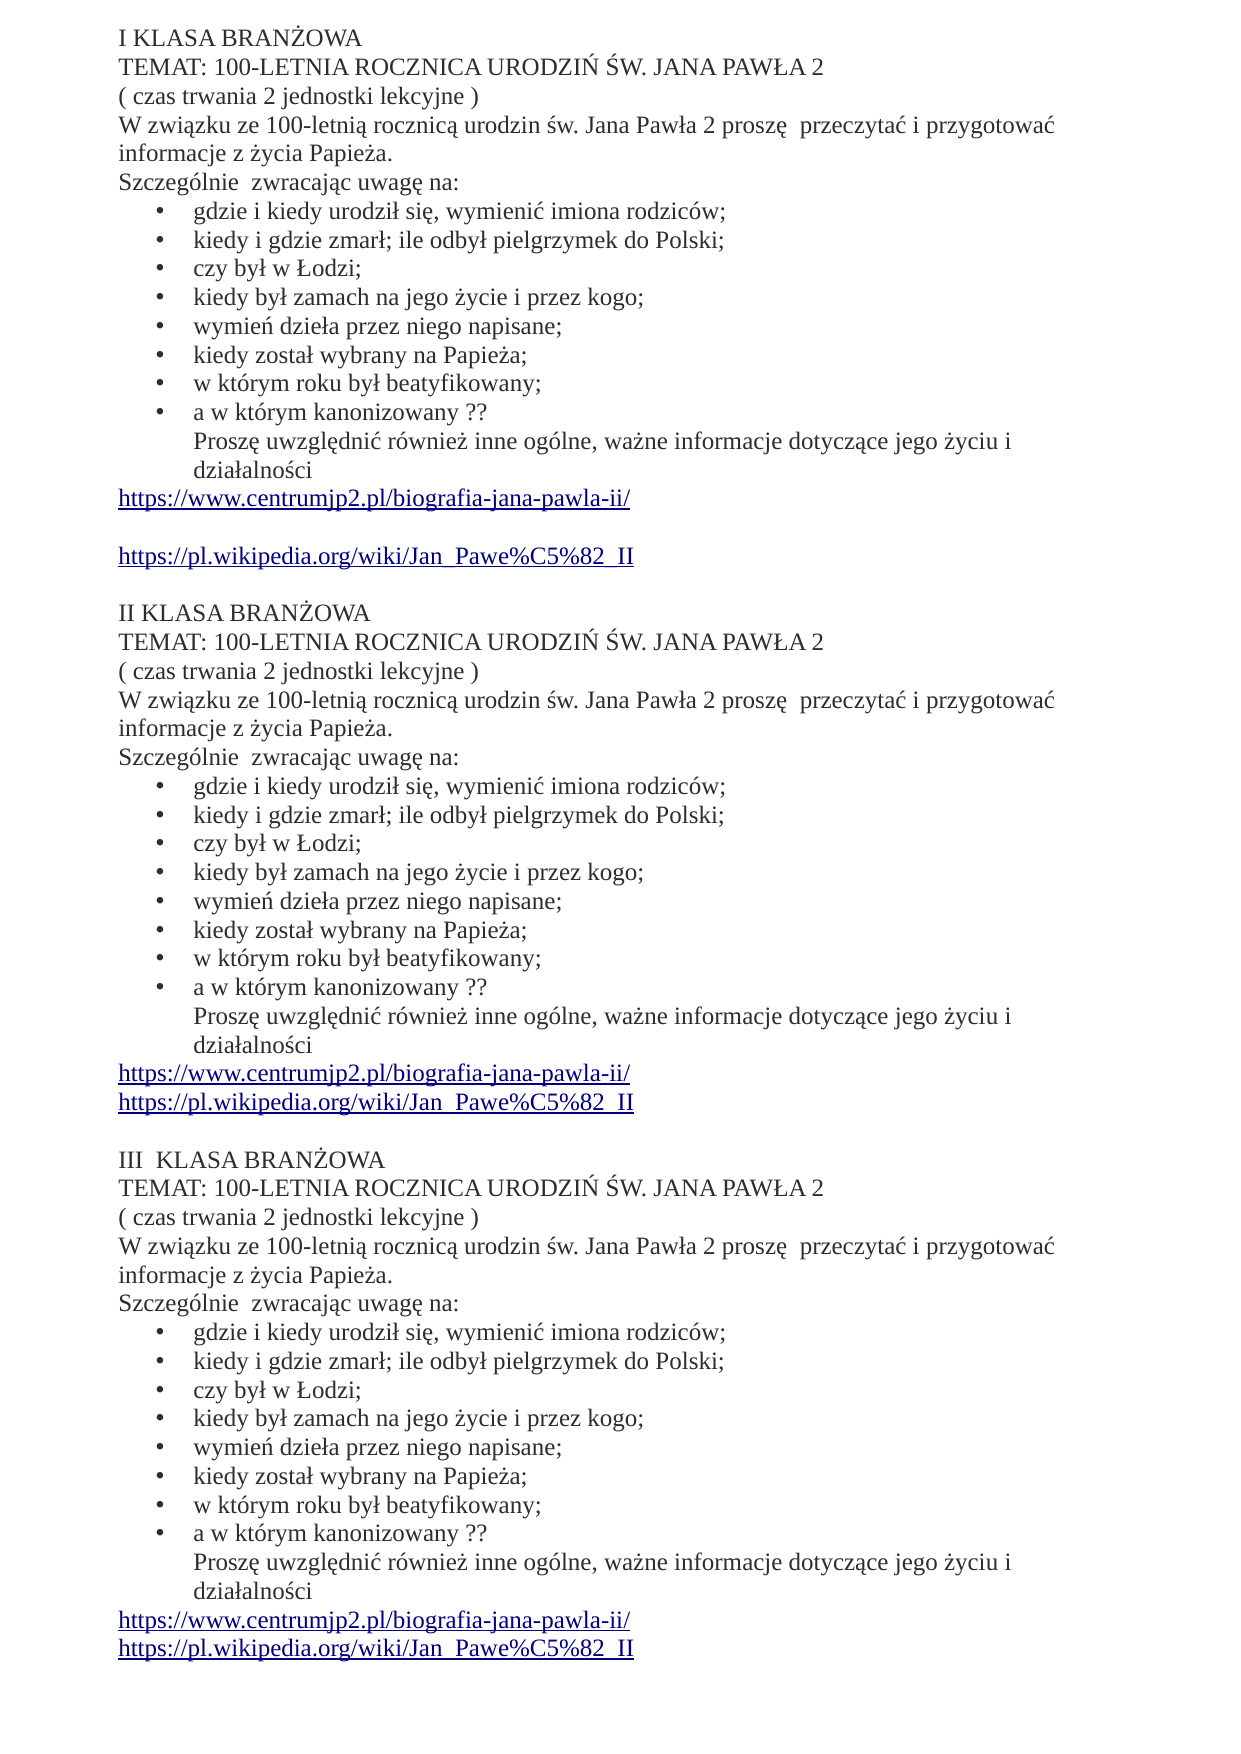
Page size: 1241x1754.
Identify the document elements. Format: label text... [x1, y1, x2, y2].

text Szczególnie zwracając uwagę na: [118, 1288, 1122, 1317]
list kiedy był zamach na jego życie i przez kogo; [156, 1403, 1122, 1432]
list kiedy i gdzie zmarł; ile odbył pielgrzymek do Polski; [156, 800, 1122, 828]
text https://www.centrumjp2.pl/biografia-jana-pawla-ii/ [118, 1058, 1122, 1087]
text W związku ze 100-letnią rocznicą urodzin św. Jana Pawła 2 proszę przeczytać i przygotować informacje z życia Papieża. [118, 1231, 1122, 1288]
list kiedy został wybrany na Papieża; [156, 340, 1122, 368]
list wymień dzieła przez niego napisane; [156, 1432, 1122, 1461]
list a w którym kanonizowany ?? [156, 397, 1122, 426]
list czy był w Łodzi; [156, 253, 1122, 282]
list kiedy był zamach na jego życie i przez kogo; [156, 282, 1122, 311]
text TEMAT: 100-LETNIA ROCZNICA URODZIŃ ŚW. JANA PAWŁA 2 [118, 52, 1122, 81]
list gdzie i kiedy urodził się, wymienić imiona rodziców; [156, 1317, 1122, 1346]
list kiedy został wybrany na Papieża; [156, 1461, 1122, 1490]
text Szczególnie zwracając uwagę na: [118, 167, 1122, 196]
text Szczególnie zwracając uwagę na: [118, 742, 1122, 771]
list czy był w Łodzi; [156, 828, 1122, 857]
list gdzie i kiedy urodził się, wymienić imiona rodziców; [156, 771, 1122, 800]
list kiedy i gdzie zmarł; ile odbył pielgrzymek do Polski; [156, 225, 1122, 253]
text https://pl.wikipedia.org/wiki/Jan_Pawe%C5%82_II [118, 541, 1122, 570]
list wymień dzieła przez niego napisane; [156, 311, 1122, 340]
text I KLASA BRANŻOWA [118, 23, 1122, 52]
list w którym roku był beatyfikowany; [156, 368, 1122, 397]
list gdzie i kiedy urodził się, wymienić imiona rodziców; [156, 196, 1122, 225]
text TEMAT: 100-LETNIA ROCZNICA URODZIŃ ŚW. JANA PAWŁA 2 [118, 1173, 1122, 1202]
text TEMAT: 100-LETNIA ROCZNICA URODZIŃ ŚW. JANA PAWŁA 2 [118, 627, 1122, 656]
text W związku ze 100-letnią rocznicą urodzin św. Jana Pawła 2 proszę przeczytać i przygotować informacje z życia Papieża. [118, 685, 1122, 742]
text II KLASA BRANŻOWA [118, 598, 1122, 627]
list kiedy został wybrany na Papieża; [156, 915, 1122, 943]
list w którym roku był beatyfikowany; [156, 1490, 1122, 1518]
list czy był w Łodzi; [156, 1375, 1122, 1403]
list kiedy i gdzie zmarł; ile odbył pielgrzymek do Polski; [156, 1346, 1122, 1375]
list wymień dzieła przez niego napisane; [156, 886, 1122, 915]
list Proszę uwzględnić również inne ogólne, ważne informacje dotyczące jego życiu i działalności [156, 1001, 1122, 1058]
text https://www.centrumjp2.pl/biografia-jana-pawla-ii/ [118, 483, 1122, 512]
text https://pl.wikipedia.org/wiki/Jan_Pawe%C5%82_II [118, 1087, 1122, 1116]
text ( czas trwania 2 jednostki lekcyjne ) [118, 81, 1122, 110]
list a w którym kanonizowany ?? [156, 972, 1122, 1001]
text https://www.centrumjp2.pl/biografia-jana-pawla-ii/ [118, 1605, 1122, 1633]
list a w którym kanonizowany ?? [156, 1518, 1122, 1547]
text III KLASA BRANŻOWA [118, 1145, 1122, 1173]
text https://pl.wikipedia.org/wiki/Jan_Pawe%C5%82_II [118, 1633, 1122, 1662]
list w którym roku był beatyfikowany; [156, 943, 1122, 972]
text ( czas trwania 2 jednostki lekcyjne ) [118, 1202, 1122, 1231]
text W związku ze 100-letnią rocznicą urodzin św. Jana Pawła 2 proszę przeczytać i przygotować informacje z życia Papieża. [118, 110, 1122, 167]
list Proszę uwzględnić również inne ogólne, ważne informacje dotyczące jego życiu i działalności [156, 426, 1122, 483]
text ( czas trwania 2 jednostki lekcyjne ) [118, 656, 1122, 685]
list Proszę uwzględnić również inne ogólne, ważne informacje dotyczące jego życiu i działalności [156, 1547, 1122, 1605]
list kiedy był zamach na jego życie i przez kogo; [156, 857, 1122, 886]
